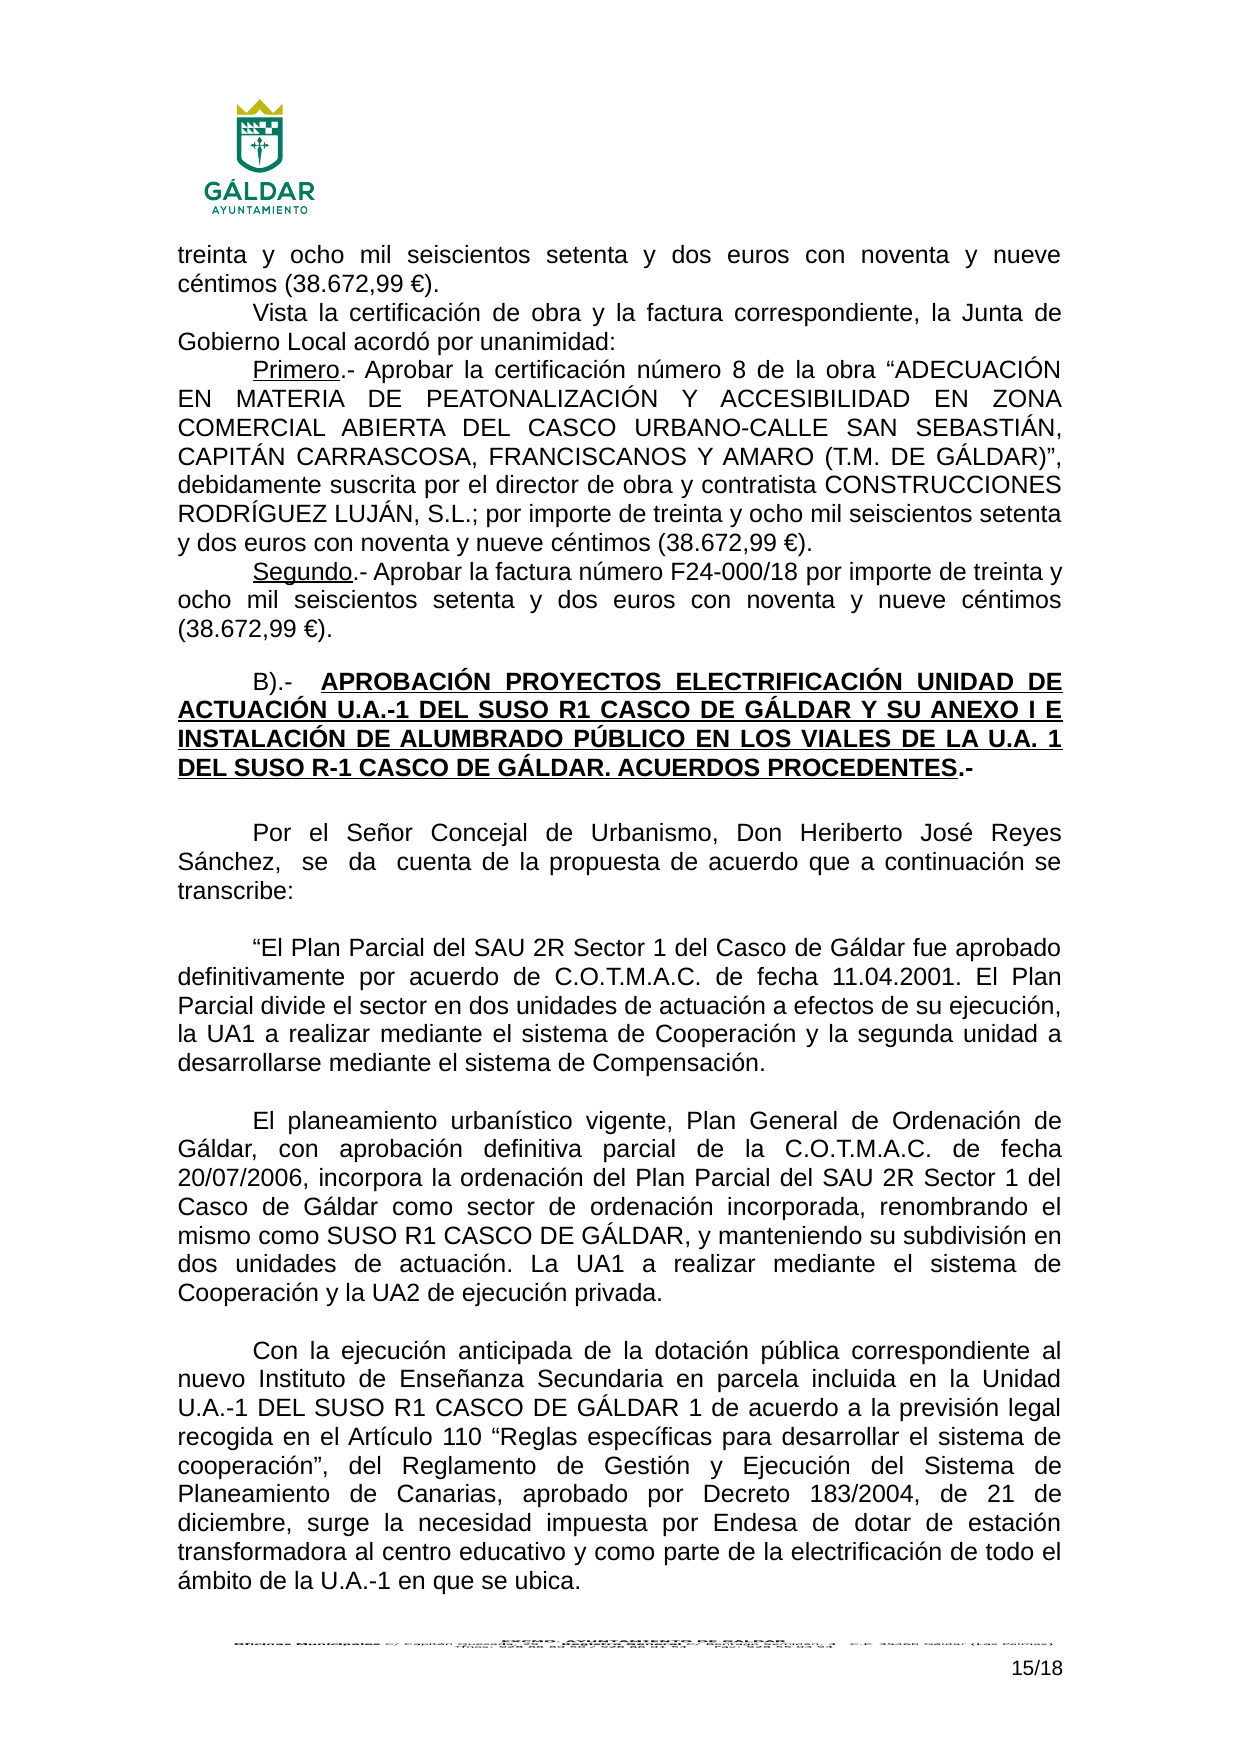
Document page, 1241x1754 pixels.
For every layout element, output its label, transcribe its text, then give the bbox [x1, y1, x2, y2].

picture [241, 1640, 1058, 1648]
text DEL SUSO R-1 CASCO DE GÁLDAR. ACUERDOS PROCEDENTES.- [177, 750, 1063, 782]
text “El Plan Parcial del SAU 2R Sector 1 del Casco de Gáldar fue aprobado definitivamente por acuerdo de C.O.T.M.A.C. de fecha 11.04.2001. El Plan Parcial divide el sector en dos unidades de actuación a efectos de su ejecución, la UA1 a realizar mediante el sistema de Cooperación y la segunda unidad a desarrollarse mediante el sistema de Compensación. [177, 933, 1063, 1077]
text B).- APROBACIÓN PROYECTOS ELECTRIFICACIÓN UNIDAD DE ACTUACIÓN U.A.-1 DEL SUSO R1 CASCO DE GÁLDAR Y SU ANEXO I E [177, 667, 1063, 720]
text Vista la certificación de obra y la factura correspondiente, la Junta de Gobierno Local acordó por unanimidad: [177, 298, 1063, 355]
text Con la ejecución anticipada de la dotación pública correspondiente al nuevo Instituto de Enseñanza Secundaria en parcela incluida en la Unidad U.A.-1 DEL SUSO R1 CASCO DE GÁLDAR 1 de acuerdo a la previsión legal recogida en el Artículo 110 “Reglas específicas para desarrollar el sistema de cooperación”, del Reglamento de Gestión y Ejecución del Sistema de Planeamiento de Canarias, aprobado por Decreto 183/2004, de 21 de diciembre, surge la necesidad impuesta por Endesa de dotar de estación transformadora al centro educativo y como parte de la electrificación de todo el ámbito de la U.A.-1 en que se ubica. [177, 1336, 1063, 1594]
text treinta y ocho mil seiscientos setenta y dos euros con noventa y nueve céntimos (38.672,99 €). [177, 240, 1063, 298]
text Por el Señor Concejal de Urbanismo, Don Heriberto José Reyes Sánchez, se da cuenta de la propuesta de acuerdo que a continuación se transcribe: [177, 818, 1063, 904]
text INSTALACIÓN DE ALUMBRADO PÚBLICO EN LOS VIALES DE LA U.A. 1 [177, 721, 1063, 749]
text Primero.- Aprobar la certificación número 8 de la obra “ADECUACIÓN EN MATERIA DE PEATONALIZACIÓN Y ACCESIBILIDAD EN ZONA COMERCIAL ABIERTA DEL CASCO URBANO-CALLE SAN SEBASTIÁN, CAPITÁN CARRASCOSA, FRANCISCANOS Y AMARO (T.M. DE GÁLDAR)”, debidamente suscrita por el director de obra y contratista CONSTRUCCIONES RODRÍGUEZ LUJÁN, S.L.; por importe de treinta y ocho mil seiscientos setenta y dos euros con noventa y nueve céntimos (38.672,99 €). [177, 355, 1063, 557]
picture [185, 73, 333, 241]
text Segundo.- Aprobar la factura número F24-000/18 por importe de treinta y ocho mil seiscientos setenta y dos euros con noventa y nueve céntimos (38.672,99 €). [177, 557, 1063, 643]
text El planeamiento urbanístico vigente, Plan General de Ordenación de Gáldar, con aprobación definitiva parcial de la C.O.T.M.A.C. de fecha 20/07/2006, incorpora la ordenación del Plan Parcial del SAU 2R Sector 1 del Casco de Gáldar como sector de ordenación incorporada, renombrando el mismo como SUSO R1 CASCO DE GÁLDAR, y manteniendo su subdivisión en dos unidades de actuación. La UA1 a realizar mediante el sistema de Cooperación y la UA2 de ejecución privada. [177, 1106, 1063, 1307]
